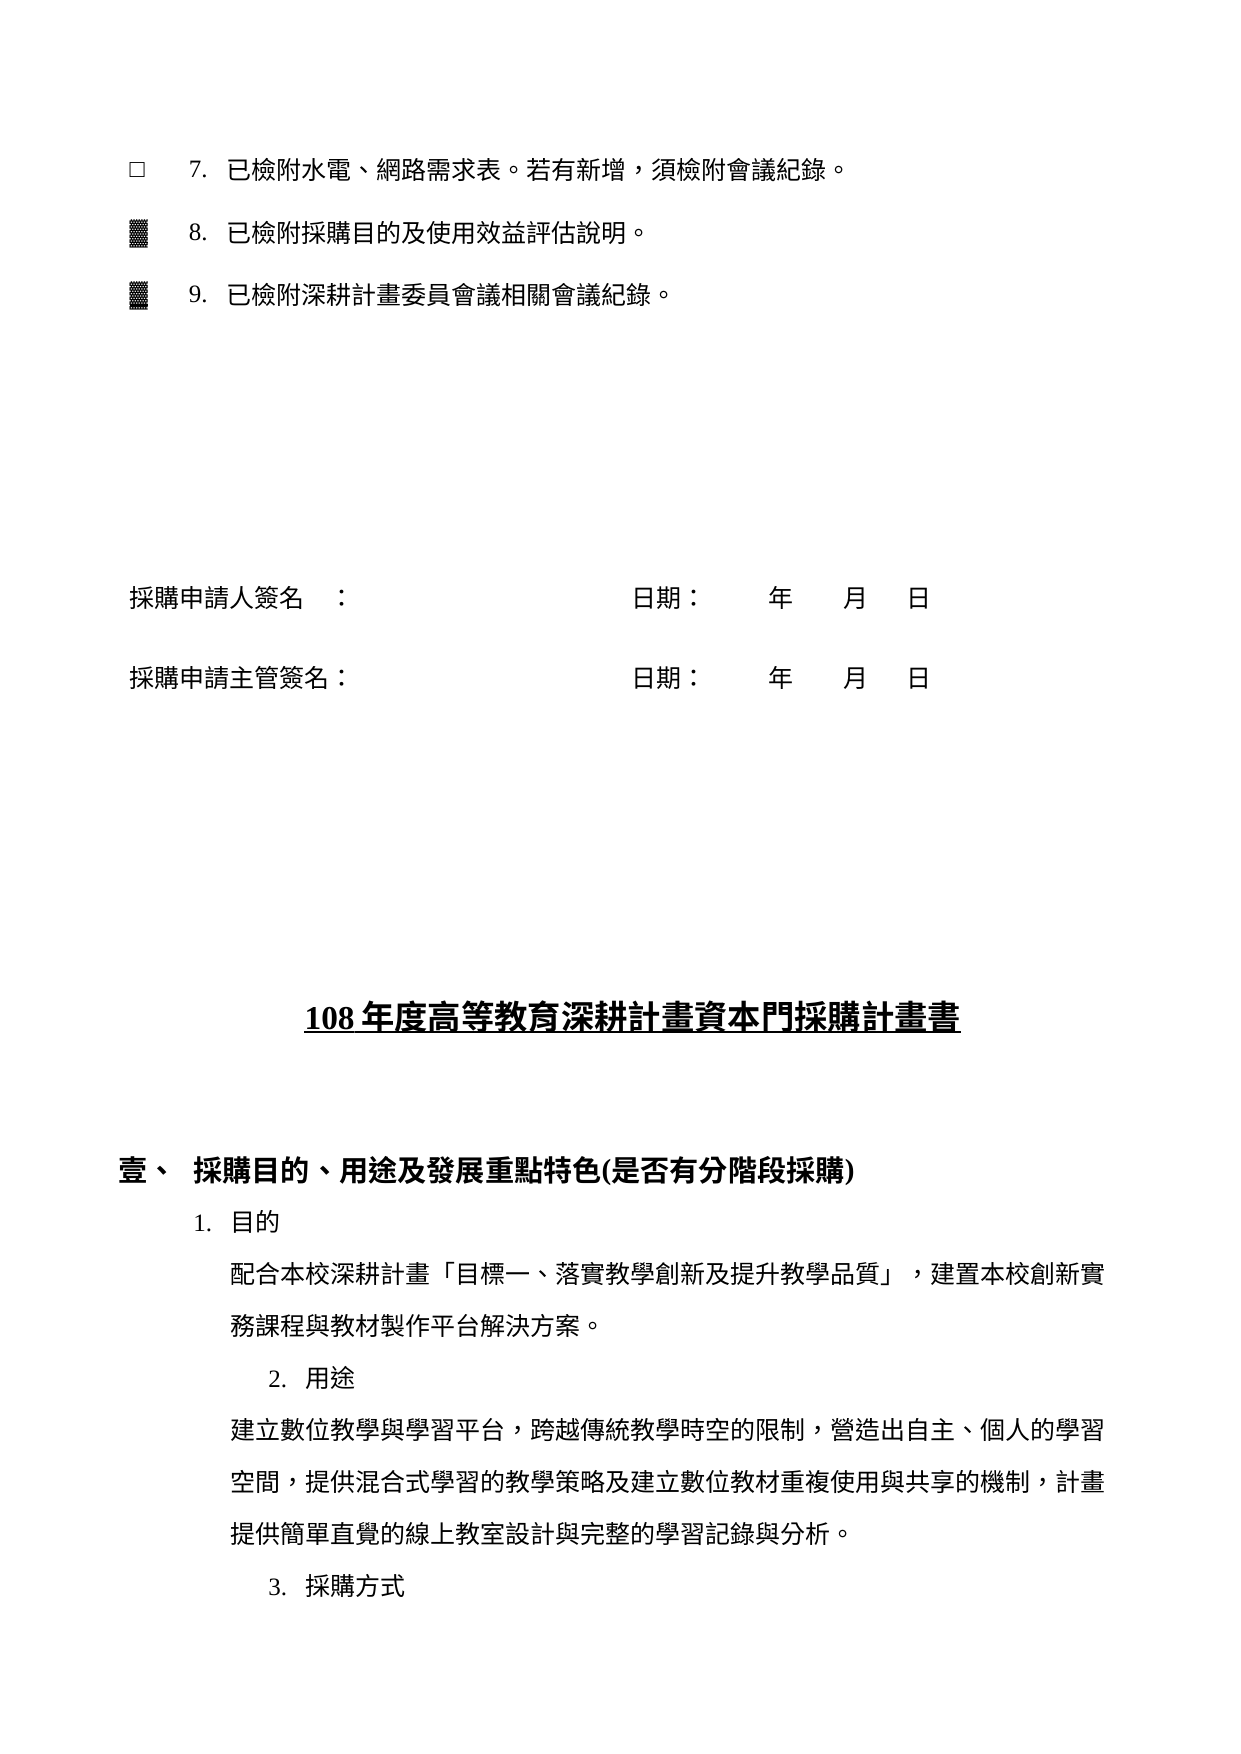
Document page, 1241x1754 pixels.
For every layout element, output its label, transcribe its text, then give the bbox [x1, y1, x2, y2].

table_cell □ [118, 127, 177, 189]
text 建立數位教學與學習平台，跨越傳統教學時空的限制，營造出自主、個人的學習空間，提供混合式學習的教學策略及建立數位教材重複使用與共享的機制，計畫提供簡單直覺的線上教室設計與完整的學習記錄與分析。 [230, 1398, 1122, 1554]
table_cell ▓ [118, 190, 177, 252]
list 用途 [268, 1346, 1122, 1398]
list 採購目的、用途及發展重點特色(是否有分階段採購) [118, 1127, 1122, 1189]
table_cell ▓ [118, 252, 177, 314]
table_cell 已檢附水電、網路需求表。若有新增，須檢附會議紀錄。 [177, 127, 1133, 189]
table_cell 已檢附採購目的及使用效益評估說明。 [177, 190, 1133, 252]
table_cell 日期： 年 月 日 [620, 644, 1121, 723]
text 配合本校深耕計畫「目標一、落實教學創新及提升教學品質」，建置本校創新實務課程與教材製作平台解決方案。 [231, 1242, 1122, 1346]
list 採購方式 [268, 1554, 1122, 1606]
text 108年度高等教育深耕計畫資本門採購計畫書 [143, 979, 1122, 1042]
table_cell 已檢附深耕計畫委員會議相關會議紀錄。 [177, 252, 1133, 314]
list 目的 [193, 1189, 1122, 1242]
table_cell 採購申請主管簽名： [118, 644, 619, 723]
table_header 採購申請人簽名 ： [118, 565, 619, 644]
table_header 日期： 年 月 日 [620, 565, 1121, 644]
